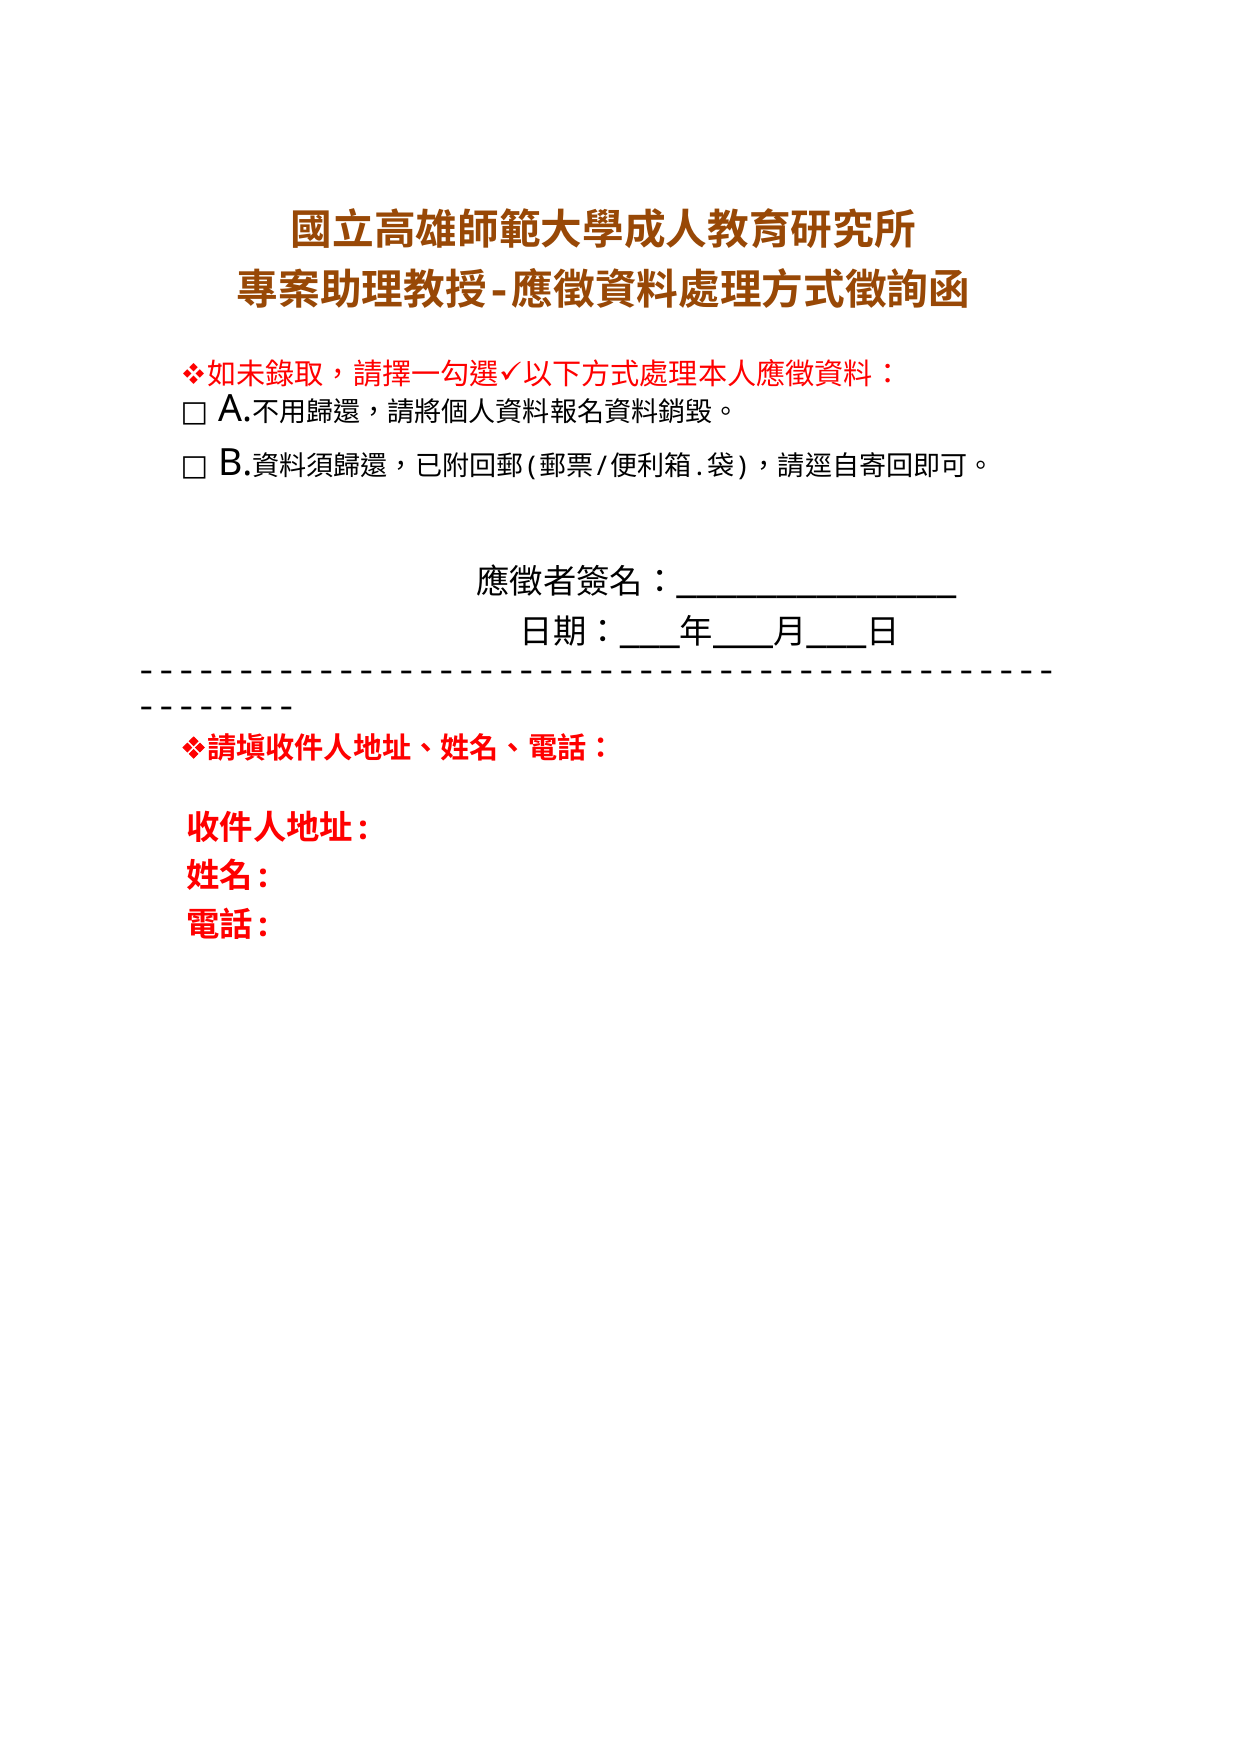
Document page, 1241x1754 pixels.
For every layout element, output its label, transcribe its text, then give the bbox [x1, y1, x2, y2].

text □ B.資料須歸還，已附回郵(郵票/便利箱.袋)，請逕自寄回即可。 [180, 447, 1070, 483]
text ------------------------------------------------------ [136, 653, 1070, 724]
text 請塡收件人地址、姓名、電話： [180, 724, 1070, 767]
text □ A.不用歸還，請將個人資料報名資料銷毀。 [180, 393, 1070, 428]
text 電話: [186, 897, 1070, 946]
text 專案助理教授-應徵資料處理方式徵詢函 [136, 256, 1070, 317]
text 如未錄取，請擇一勾選以下方式處理本人應徵資料： [180, 351, 1070, 393]
text 姓名: [186, 849, 1070, 897]
text 收件人地址: [186, 801, 1070, 849]
text 國立高雄師範大學成人教育研究所 [136, 196, 1070, 256]
text 應徵者簽名：______________ 日期：___年___月___日 [136, 553, 1070, 653]
